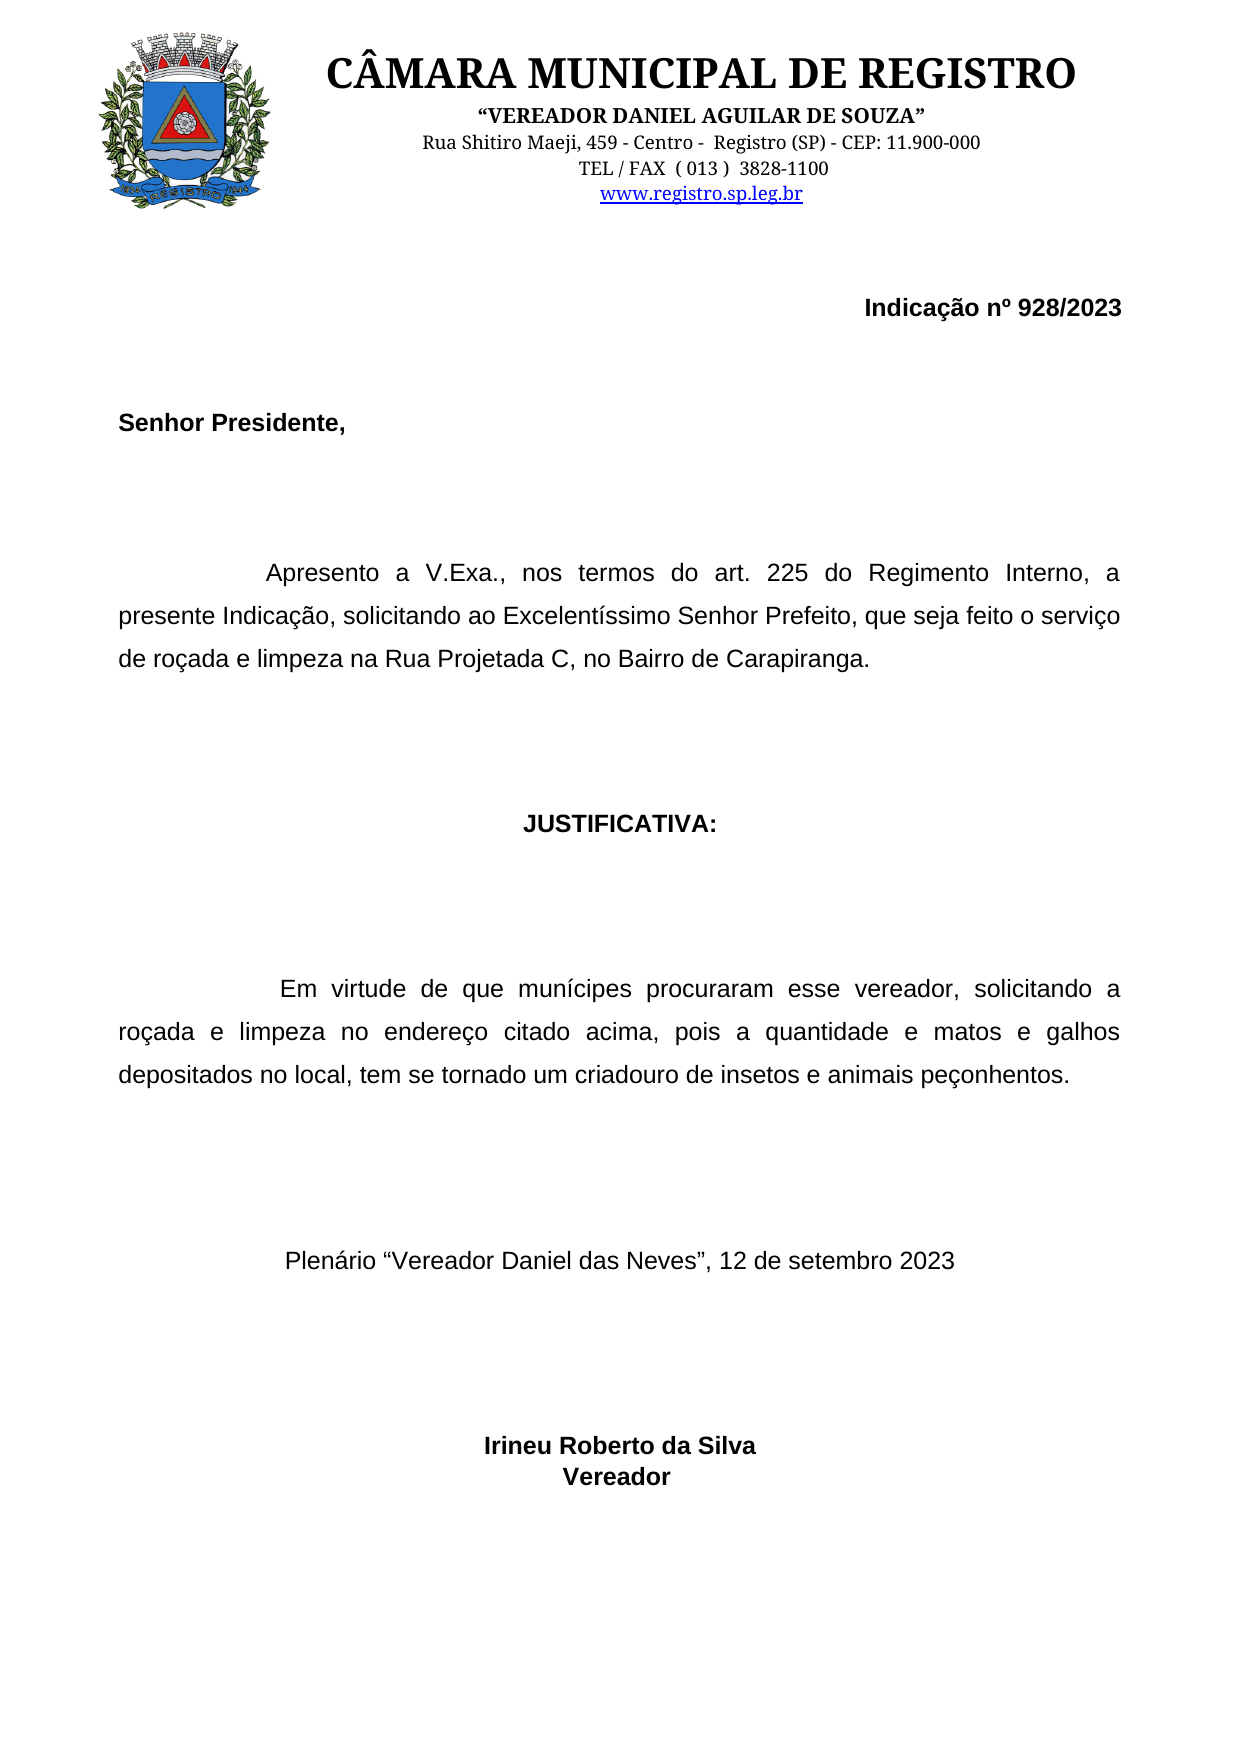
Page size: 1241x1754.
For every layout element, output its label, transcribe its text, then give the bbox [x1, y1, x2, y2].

text Indicação nº 928/2023 [118, 293, 1122, 322]
text Senhor Presidente, [118, 408, 1122, 437]
text Em virtude de que munícipes procuraram esse vereador, solicitando a roçada e limpeza no endereço citado acima, pois a quantidade e matos e galhos depositados no local, tem se tornado um criadouro de insetos e animais peçonhentos. [118, 974, 1122, 1089]
text Vereador [118, 1459, 1122, 1491]
text Plenário “Vereador Daniel das Neves”, 12 de setembro 2023 [118, 1246, 1122, 1274]
text Apresento a V.Exa., nos termos do art. 225 do Regimento Interno, a presente Indicação, solicitando ao Excelentíssimo Senhor Prefeito, que seja feito o serviço de roçada e limpeza na Rua Projetada C, no Bairro de Carapiranga. [118, 558, 1122, 673]
text JUSTIFICATIVA: [118, 809, 1122, 838]
text Irineu Roberto da Silva [118, 1428, 1122, 1459]
